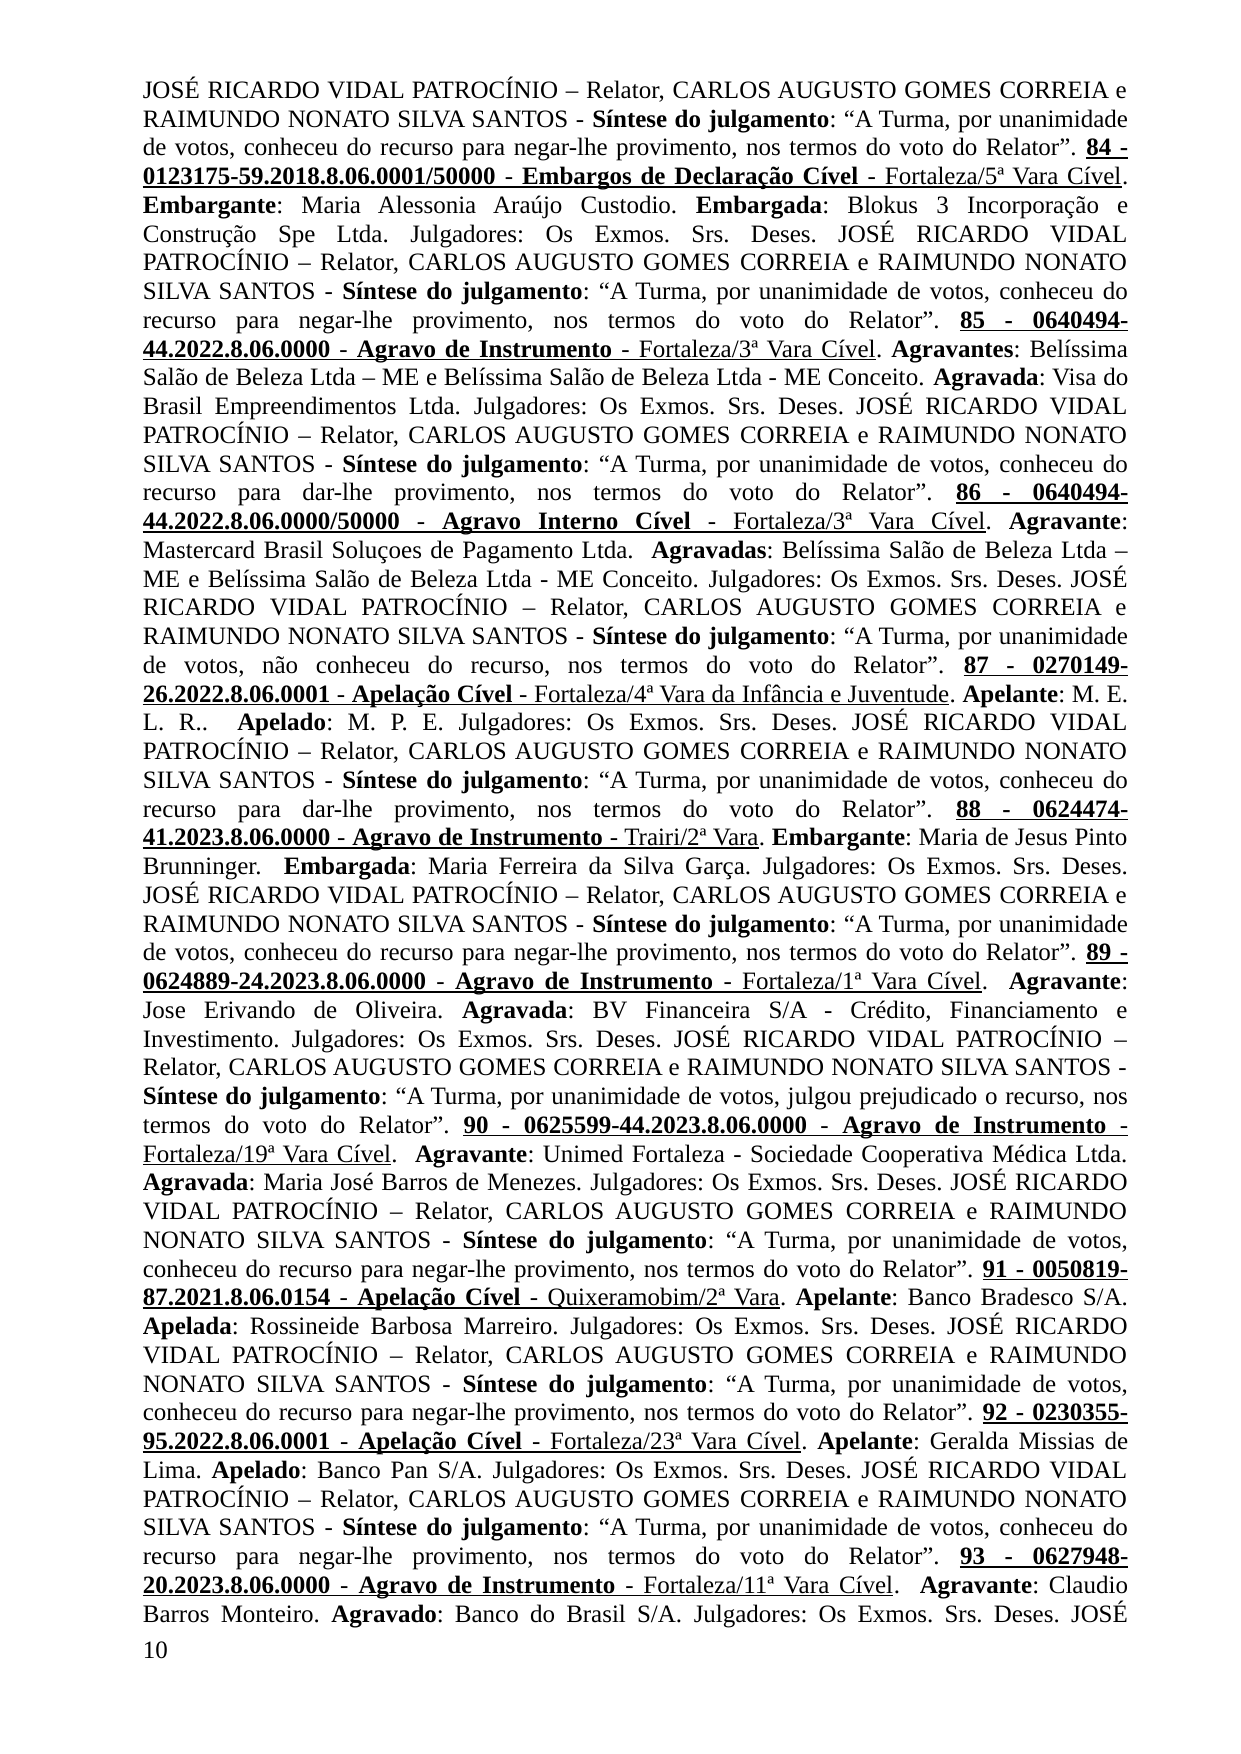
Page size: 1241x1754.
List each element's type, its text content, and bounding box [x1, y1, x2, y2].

text JOSÉ RICARDO VIDAL PATROCÍNIO – Relator, CARLOS AUGUSTO GOMES CORREIA e RAIMUNDO NONATO SILVA SANTOS - Síntese do julgamento: “A Turma, por unanimidade de votos, conheceu do recurso para negar-lhe provimento, nos termos do voto do Relator”. 84 - 0123175-59.2018.8.06.0001/50000 - Embargos de Declaração Cível - Fortaleza/5ª Vara Cível. Embargante: Maria Alessonia Araújo Custodio. Embargada: Blokus 3 Incorporação e Construção Spe Ltda. Julgadores: Os Exmos. Srs. Deses. JOSÉ RICARDO VIDAL PATROCÍNIO – Relator, CARLOS AUGUSTO GOMES CORREIA e RAIMUNDO NONATO SILVA SANTOS - Síntese do julgamento: “A Turma, por unanimidade de votos, conheceu do recurso para negar-lhe provimento, nos termos do voto do Relator”. 85 - 0640494-44.2022.8.06.0000 - Agravo de Instrumento - Fortaleza/3ª Vara Cível. Agravantes: Belíssima Salão de Beleza Ltda – ME e Belíssima Salão de Beleza Ltda - ME Conceito. Agravada: Visa do Brasil Empreendimentos Ltda. Julgadores: Os Exmos. Srs. Deses. JOSÉ RICARDO VIDAL PATROCÍNIO – Relator, CARLOS AUGUSTO GOMES CORREIA e RAIMUNDO NONATO SILVA SANTOS - Síntese do julgamento: “A Turma, por unanimidade de votos, conheceu do recurso para dar-lhe provimento, nos termos do voto do Relator”. 86 - 0640494-44.2022.8.06.0000/50000 - Agravo Interno Cível - Fortaleza/3ª Vara Cível. Agravante: Mastercard Brasil Soluçoes de Pagamento Ltda. Agravadas: Belíssima Salão de Beleza Ltda – ME e Belíssima Salão de Beleza Ltda - ME Conceito. Julgadores: Os Exmos. Srs. Deses. JOSÉ RICARDO VIDAL PATROCÍNIO – Relator, CARLOS AUGUSTO GOMES CORREIA e RAIMUNDO NONATO SILVA SANTOS - Síntese do julgamento: “A Turma, por unanimidade de votos, não conheceu do recurso, nos termos do voto do Relator”. 87 - 0270149-26.2022.8.06.0001 - Apelação Cível - Fortaleza/4ª Vara da Infância e Juventude. Apelante: M. E. L. R.. Apelado: M. P. E. Julgadores: Os Exmos. Srs. Deses. JOSÉ RICARDO VIDAL PATROCÍNIO – Relator, CARLOS AUGUSTO GOMES CORREIA e RAIMUNDO NONATO SILVA SANTOS - Síntese do julgamento: “A Turma, por unanimidade de votos, conheceu do recurso para dar-lhe provimento, nos termos do voto do Relator”. 88 - 0624474-41.2023.8.06.0000 - Agravo de Instrumento - Trairi/2ª Vara. Embargante: Maria de Jesus Pinto Brunninger. Embargada: Maria Ferreira da Silva Garça. Julgadores: Os Exmos. Srs. Deses. JOSÉ RICARDO VIDAL PATROCÍNIO – Relator, CARLOS AUGUSTO GOMES CORREIA e RAIMUNDO NONATO SILVA SANTOS - Síntese do julgamento: “A Turma, por unanimidade de votos, conheceu do recurso para negar-lhe provimento, nos termos do voto do Relator”. 89 - 0624889-24.2023.8.06.0000 - Agravo de Instrumento - Fortaleza/1ª Vara Cível. Agravante: Jose Erivando de Oliveira. Agravada: BV Financeira S/A - Crédito, Financiamento e Investimento. Julgadores: Os Exmos. Srs. Deses. JOSÉ RICARDO VIDAL PATROCÍNIO – Relator, CARLOS AUGUSTO GOMES CORREIA e RAIMUNDO NONATO SILVA SANTOS - Síntese do julgamento: “A Turma, por unanimidade de votos, julgou prejudicado o recurso, nos termos do voto do Relator”. 90 - 0625599-44.2023.8.06.0000 - Agravo de Instrumento - Fortaleza/19ª Vara Cível. Agravante: Unimed Fortaleza - Sociedade Cooperativa Médica Ltda. Agravada: Maria José Barros de Menezes. Julgadores: Os Exmos. Srs. Deses. JOSÉ RICARDO VIDAL PATROCÍNIO – Relator, CARLOS AUGUSTO GOMES CORREIA e RAIMUNDO NONATO SILVA SANTOS - Síntese do julgamento: “A Turma, por unanimidade de votos, conheceu do recurso para negar-lhe provimento, nos termos do voto do Relator”. 91 - 0050819-87.2021.8.06.0154 - Apelação Cível - Quixeramobim/2ª Vara. Apelante: Banco Bradesco S/A. Apelada: Rossineide Barbosa Marreiro. Julgadores: Os Exmos. Srs. Deses. JOSÉ RICARDO VIDAL PATROCÍNIO – Relator, CARLOS AUGUSTO GOMES CORREIA e RAIMUNDO NONATO SILVA SANTOS - Síntese do julgamento: “A Turma, por unanimidade de votos, conheceu do recurso para negar-lhe provimento, nos termos do voto do Relator”. 92 - 0230355-95.2022.8.06.0001 - Apelação Cível - Fortaleza/23ª Vara Cível. Apelante: Geralda Missias de Lima. Apelado: Banco Pan S/A. Julgadores: Os Exmos. Srs. Deses. JOSÉ RICARDO VIDAL PATROCÍNIO – Relator, CARLOS AUGUSTO GOMES CORREIA e RAIMUNDO NONATO SILVA SANTOS - Síntese do julgamento: “A Turma, por unanimidade de votos, conheceu do recurso para negar-lhe provimento, nos termos do voto do Relator”. 93 - 0627948-20.2023.8.06.0000 - Agravo de Instrumento - Fortaleza/11ª Vara Cível. Agravante: Claudio Barros Monteiro. Agravado: Banco do Brasil S/A. Julgadores: Os Exmos. Srs. Deses. JOSÉ [143, 75, 1128, 1627]
